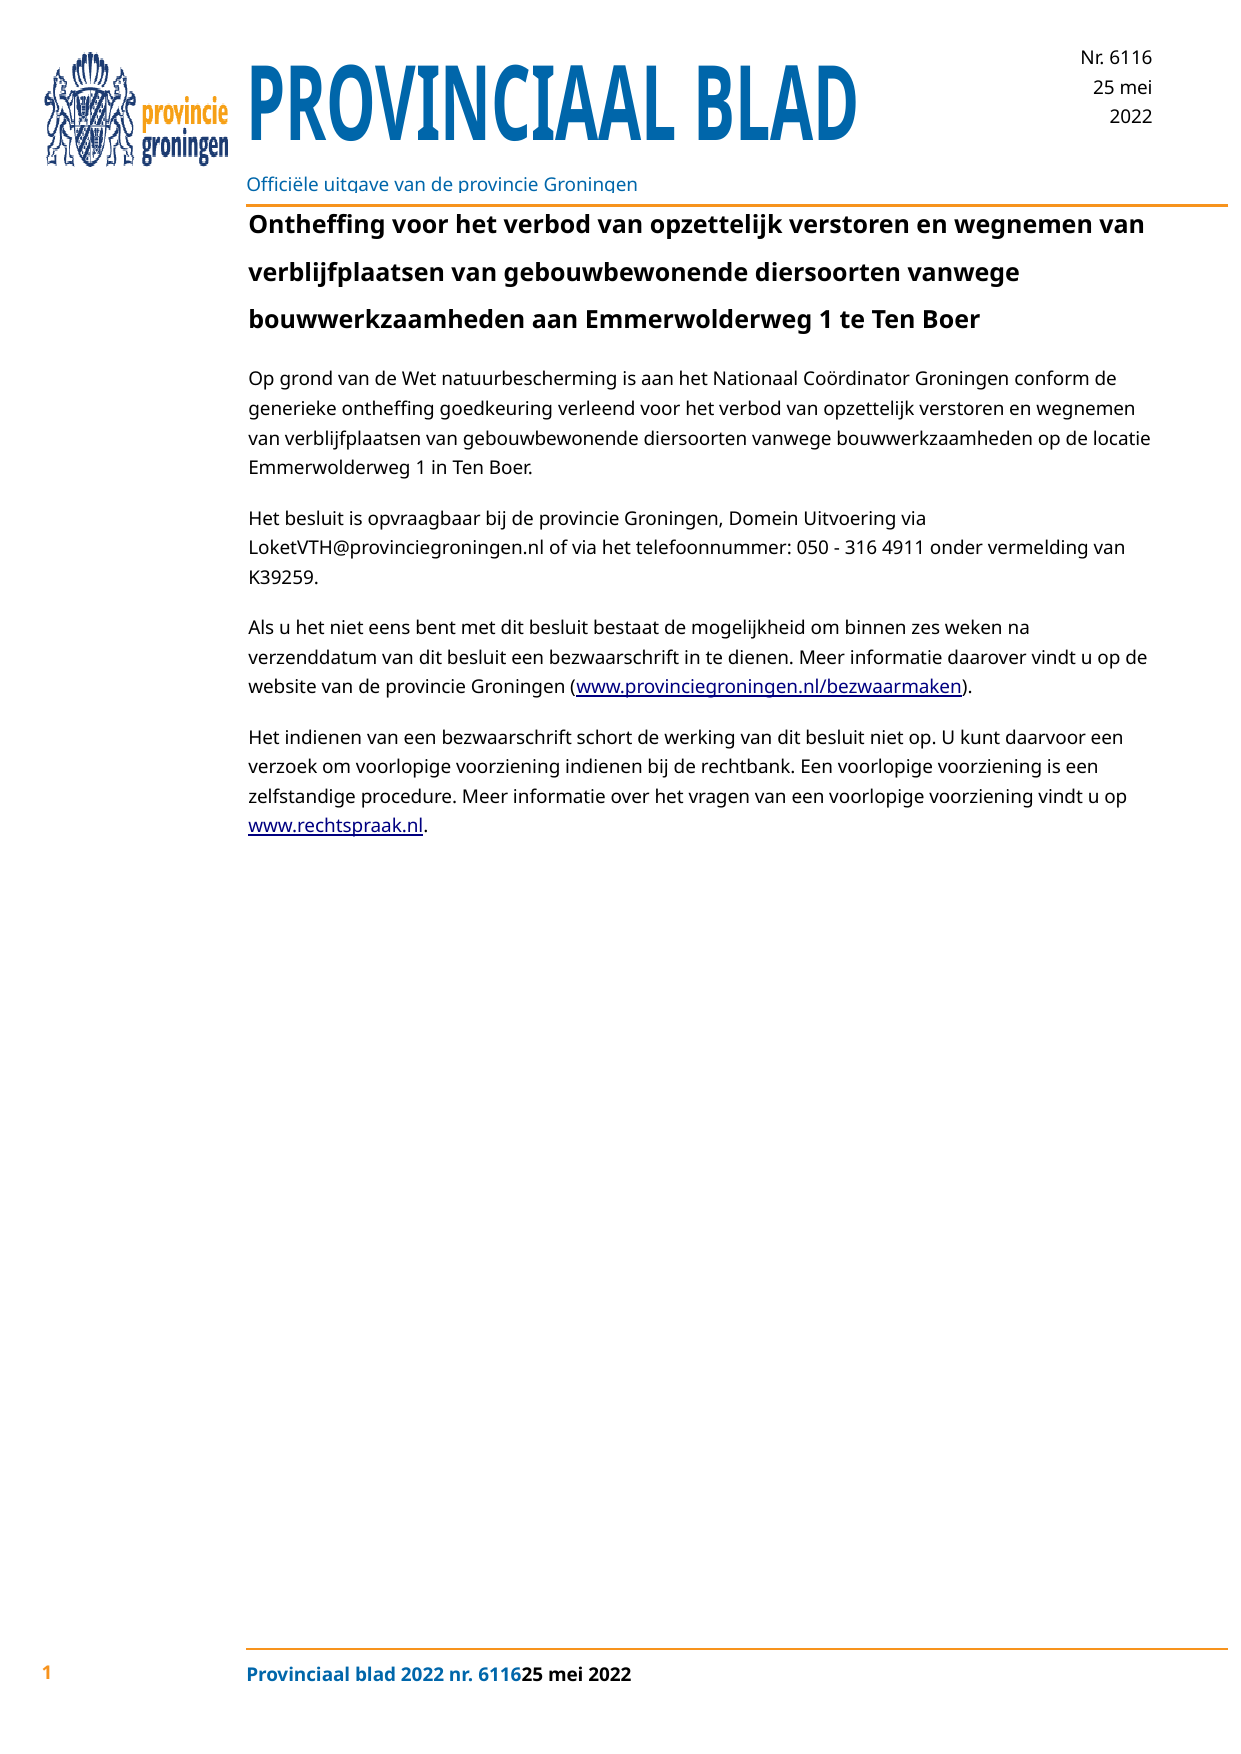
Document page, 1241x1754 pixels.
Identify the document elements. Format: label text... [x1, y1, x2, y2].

text Als u het niet eens bent met dit besluit bestaat de mogelijkheid om binnen zes weken na verzenddatum van dit besluit een bezwaarschrift in te dienen. Meer informatie daarover vindt u op de website van de provincie Groningen (www.provinciegroningen.nl/bezwaarmaken). [248, 614, 1152, 699]
text Ontheffing voor het verbod van opzettelijk verstoren en wegnemen van verblijfplaatsen van gebouwbewonende diersoorten vanwege bouwwerkzaamheden aan Emmerwolderweg 1 te Ten Boer [248, 207, 1152, 336]
text Op grond van de Wet natuurbescherming is aan het Nationaal Coördinator Groningen conform de generieke ontheffing goedkeuring verleend voor het verbod van opzettelijk verstoren en wegnemen van verblijfplaatsen van gebouwbewonende diersoorten vanwege bouwwerkzaamheden op de locatie Emmerwolderweg 1 in Ten Boer. [248, 366, 1152, 480]
text Het indienen van een bezwaarschrift schort de werking van dit besluit niet op. U kunt daarvoor een verzoek om voorlopige voorziening indienen bij de rechtbank. Een voorlopige voorziening is een zelfstandige procedure. Meer informatie over het vragen van een voorlopige voorziening vindt u op www.rechtspraak.nl. [248, 724, 1152, 838]
picture [41, 47, 231, 172]
text Het besluit is opvraagbaar bij de provincie Groningen, Domein Uitvoering via LoketVTH@provinciegroningen.nl of via het telefoonnummer: 050 - 316 4911 onder vermelding van K39259. [248, 505, 1152, 589]
